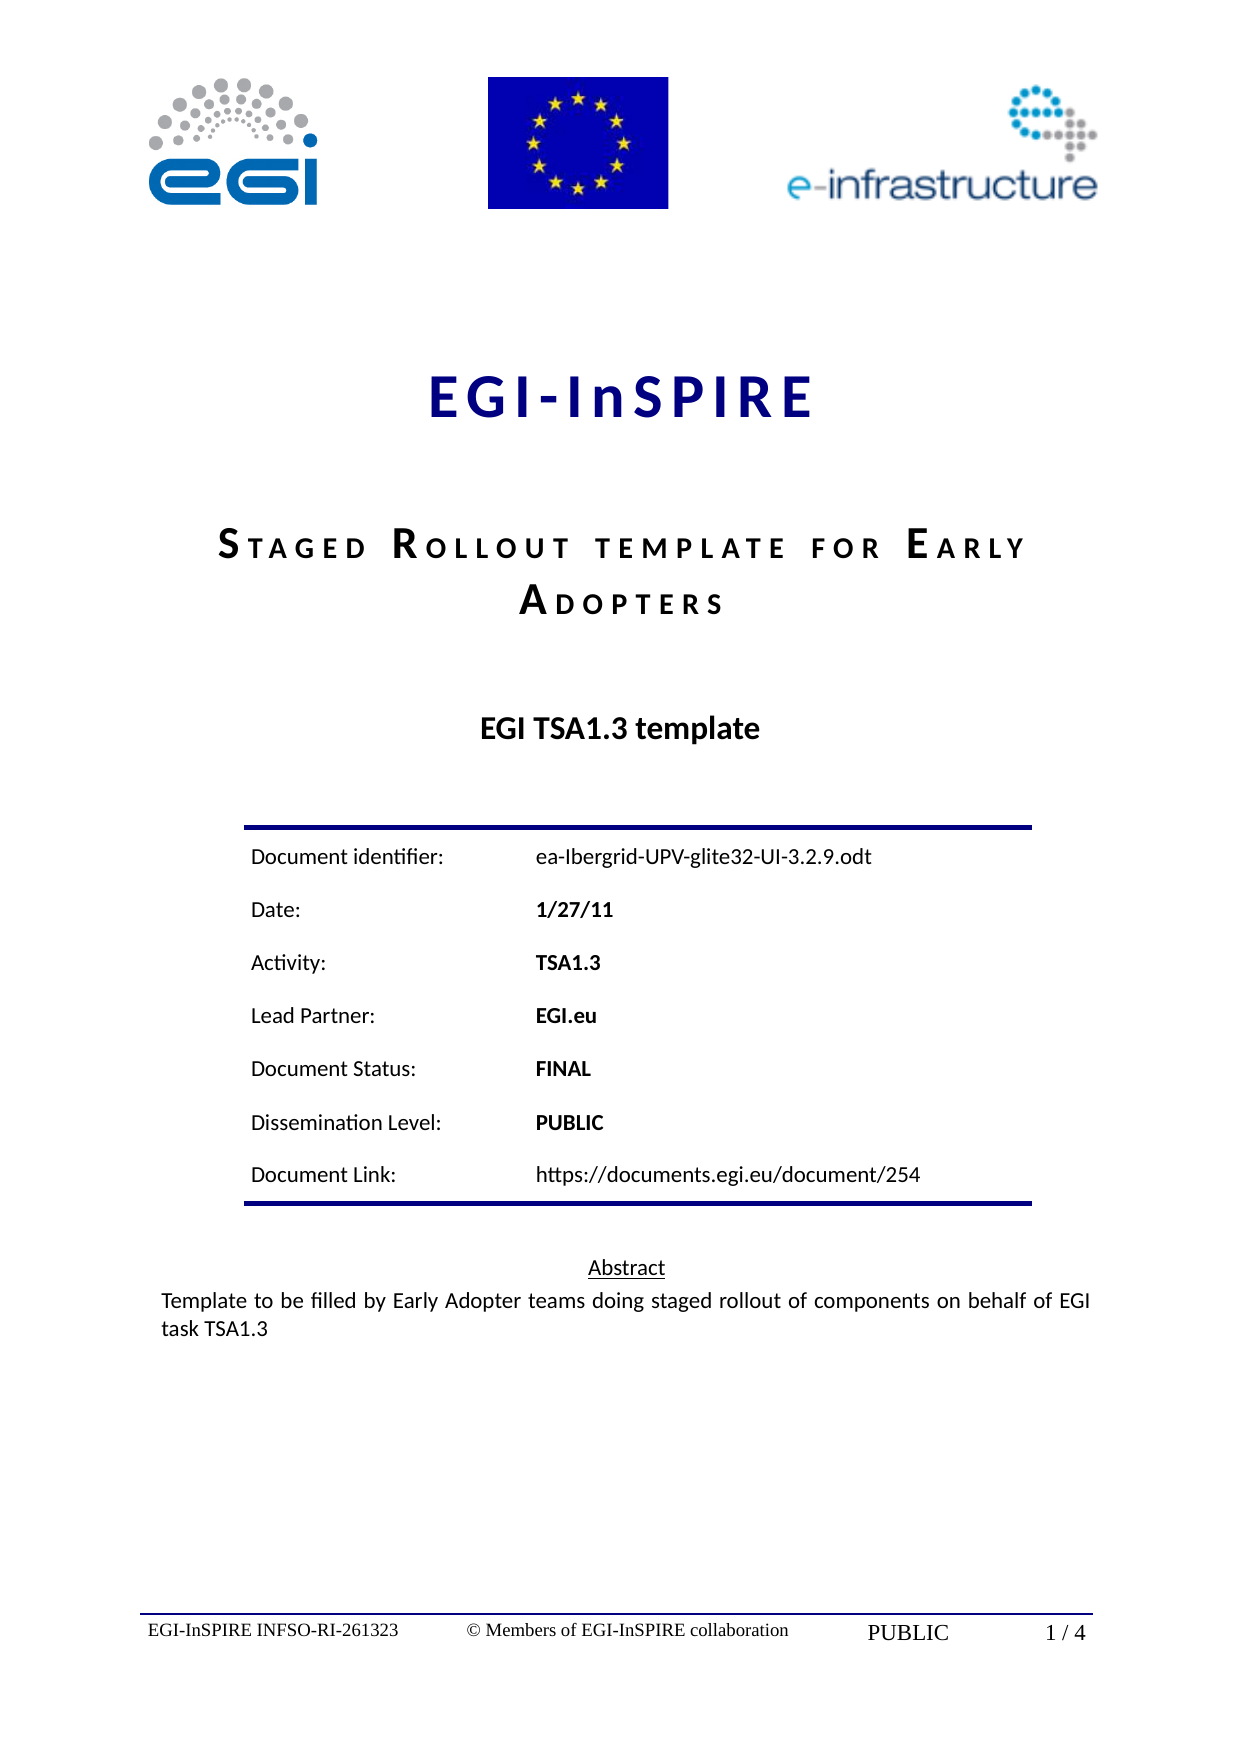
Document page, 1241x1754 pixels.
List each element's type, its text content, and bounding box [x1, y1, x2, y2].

picture [488, 77, 669, 209]
table_cell Document Link: [244, 1148, 528, 1201]
table_cell EGI.eu [528, 989, 1032, 1042]
table_cell Lead Partner: [244, 989, 528, 1042]
title Staged Rollout template for Early Adopters [148, 514, 1092, 626]
table_header Abstract Template to be filled by Early Adopter teams doing staged rollout of components on behalf of EGI task TSA1.3 [154, 1241, 1099, 1386]
table_cell https://documents.egi.eu/document/254 [528, 1148, 1032, 1201]
table_header ea-Ibergrid-UPV-glite32-UI-3.2.9.odt [528, 830, 1032, 883]
table_cell 1/27/11 [528, 883, 1032, 936]
table_cell Date: [244, 883, 528, 936]
table_cell Dissemination Level: [244, 1095, 528, 1148]
picture [781, 77, 1106, 209]
text EGI TSA1.3 template [148, 707, 1092, 748]
table_cell Activity: [244, 936, 528, 989]
picture [147, 77, 319, 207]
table_cell FINAL [528, 1042, 1032, 1095]
table_cell TSA1.3 [528, 936, 1032, 989]
table_cell Document Status: [244, 1042, 528, 1095]
table_cell PUBLIC [528, 1095, 1032, 1148]
text EGI-InSPIRE [148, 357, 1092, 433]
table_header Document identifier: [244, 830, 528, 883]
